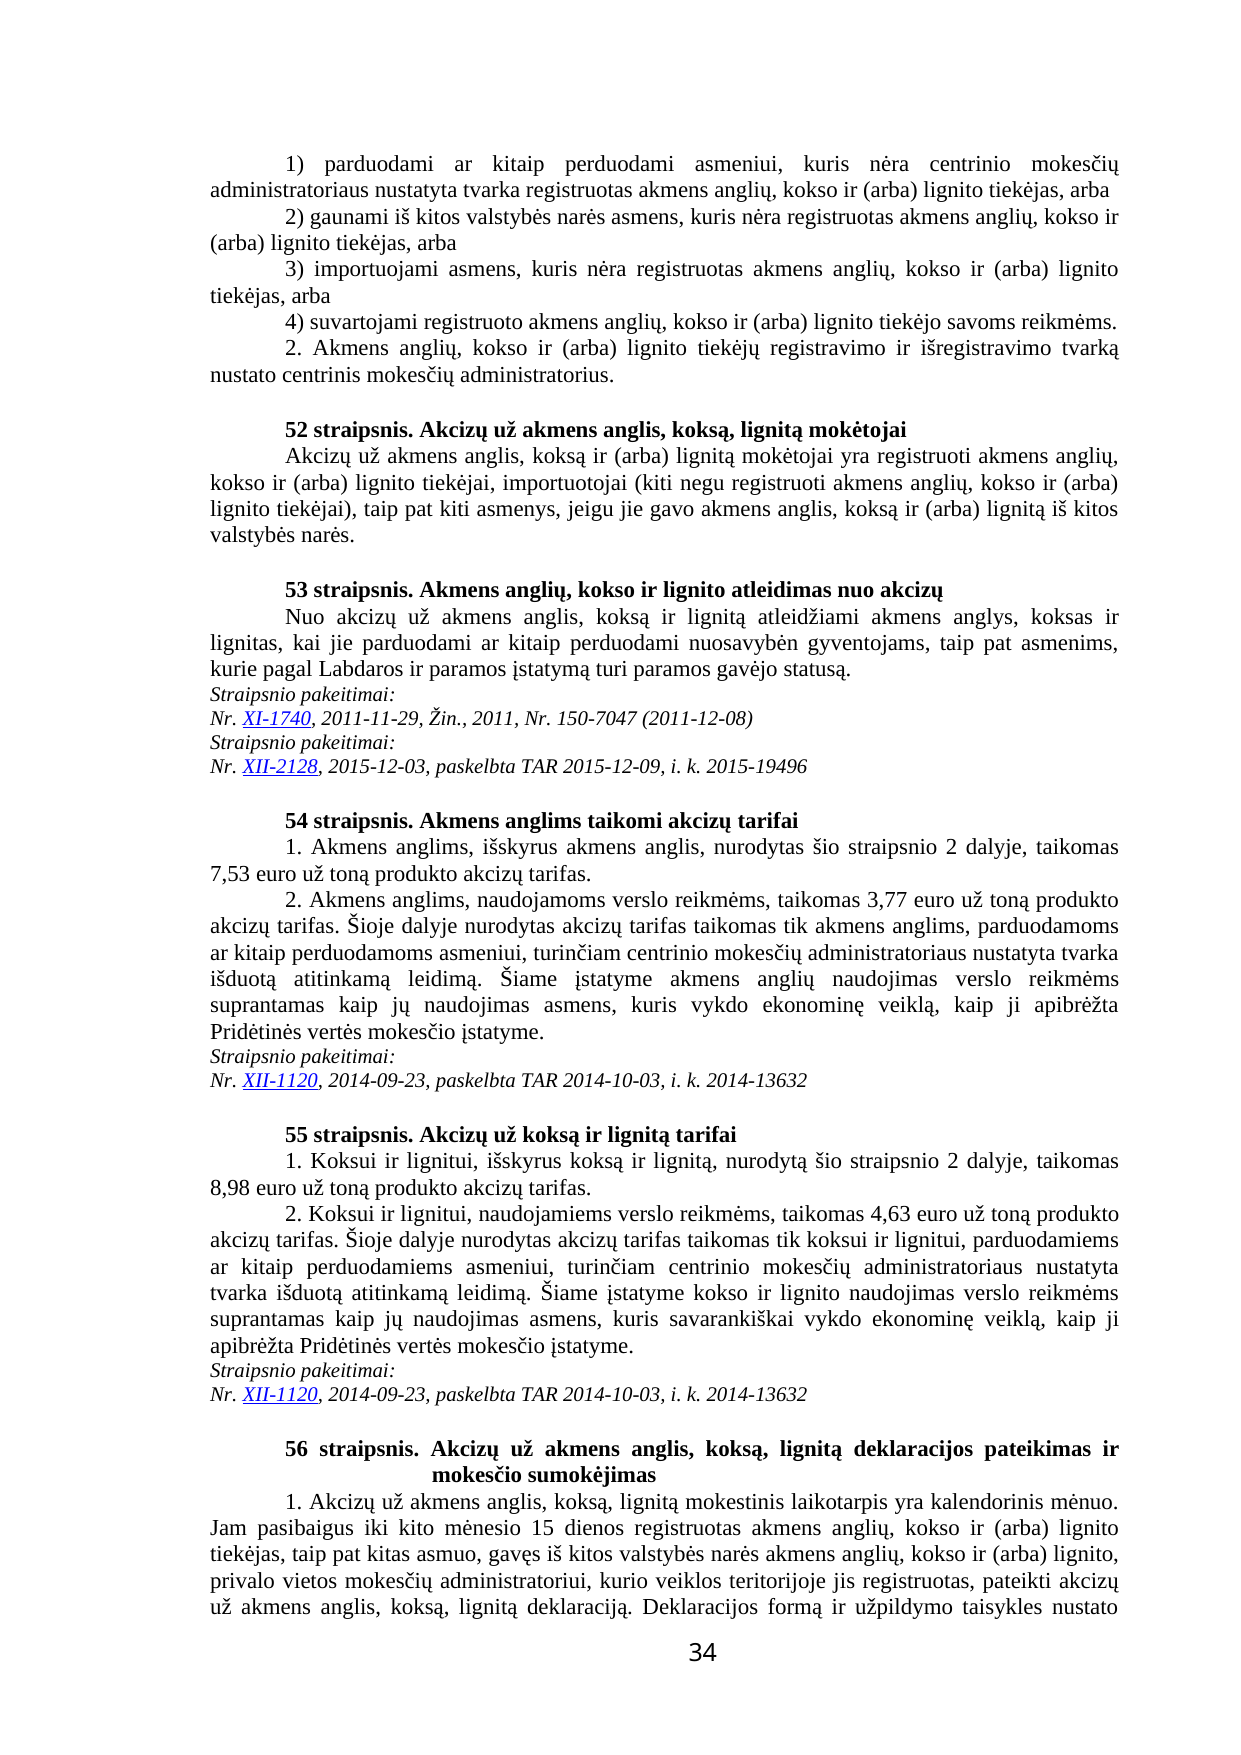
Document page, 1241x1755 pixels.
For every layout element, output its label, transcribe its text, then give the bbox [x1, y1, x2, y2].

text 1) parduodami ar kitaip perduodami asmeniui, kuris nėra centrinio mokesčių administratoriaus nustatyta tvarka registruotas akmens anglių, kokso ir (arba) lignito tiekėjas, arba [210, 150, 1120, 203]
text 1. Akcizų už akmens anglis, koksą, lignitą mokestinis laikotarpis yra kalendorinis mėnuo. Jam pasibaigus iki kito mėnesio 15 dienos registruotas akmens anglių, kokso ir (arba) lignito tiekėjas, taip pat kitas asmuo, gavęs iš kitos valstybės narės akmens anglių, kokso ir (arba) lignito, privalo vietos mokesčių administratoriui, kurio veiklos teritorijoje jis registruotas, pateikti akcizų už akmens anglis, koksą, lignitą deklaraciją. Deklaracijos formą ir užpildymo taisykles nustato [210, 1488, 1120, 1619]
text 55 straipsnis. Akcizų už koksą ir lignitą tarifai [210, 1121, 1120, 1147]
text 2. Akmens anglių, kokso ir (arba) lignito tiekėjų registravimo ir išregistravimo tvarką nustato centrinis mokesčių administratorius. [210, 334, 1120, 387]
text 4) suvartojami registruoto akmens anglių, kokso ir (arba) lignito tiekėjo savoms reikmėms. [210, 308, 1120, 334]
text Straipsnio pakeitimai: [210, 1358, 1120, 1382]
text 53 straipsnis. Akmens anglių, kokso ir lignito atleidimas nuo akcizų [210, 576, 1120, 603]
text 3) importuojami asmens, kuris nėra registruotas akmens anglių, kokso ir (arba) lignito tiekėjas, arba [210, 255, 1120, 308]
text Straipsnio pakeitimai: [210, 1044, 1120, 1068]
text 52 straipsnis. Akcizų už akmens anglis, koksą, lignitą mokėtojai [210, 416, 1120, 442]
text 2. Akmens anglims, naudojamoms verslo reikmėms, taikomas 3,77 euro už toną produkto akcizų tarifas. Šioje dalyje nurodytas akcizų tarifas taikomas tik akmens anglims, parduodamoms ar kitaip perduodamoms asmeniui, turinčiam centrinio mokesčių administratoriaus nustatyta tvarka išduotą atitinkamą leidimą. Šiame įstatyme akmens anglių naudojimas verslo reikmėms suprantamas kaip jų naudojimas asmens, kuris vykdo ekonominę veiklą, kaip ji apibrėžta Pridėtinės vertės mokesčio įstatyme. [210, 886, 1120, 1044]
text Nr. XII-2128, 2015-12-03, paskelbta TAR 2015-12-09, i. k. 2015-19496 [210, 754, 1120, 778]
text 1. Koksui ir lignitui, išskyrus koksą ir lignitą, nurodytą šio straipsnio 2 dalyje, taikomas 8,98 euro už toną produkto akcizų tarifas. [210, 1147, 1120, 1200]
text Nuo akcizų už akmens anglis, koksą ir lignitą atleidžiami akmens anglys, koksas ir lignitas, kai jie parduodami ar kitaip perduodami nuosavybėn gyventojams, taip pat asmenims, kurie pagal Labdaros ir paramos įstatymą turi paramos gavėjo statusą. [210, 603, 1120, 682]
text Straipsnio pakeitimai: [210, 730, 1120, 754]
text Straipsnio pakeitimai: [210, 682, 1120, 706]
text Akcizų už akmens anglis, koksą ir (arba) lignitą mokėtojai yra registruoti akmens anglių, kokso ir (arba) lignito tiekėjai, importuotojai (kiti negu registruoti akmens anglių, kokso ir (arba) lignito tiekėjai), taip pat kiti asmenys, jeigu jie gavo akmens anglis, koksą ir (arba) lignitą iš kitos valstybės narės. [210, 442, 1120, 548]
text 2) gaunami iš kitos valstybės narės asmens, kuris nėra registruotas akmens anglių, kokso ir (arba) lignito tiekėjas, arba [210, 203, 1120, 255]
text Nr. XI-1740, 2011-11-29, Žin., 2011, Nr. 150-7047 (2011-12-08) [210, 706, 1120, 730]
text 2. Koksui ir lignitui, naudojamiems verslo reikmėms, taikomas 4,63 euro už toną produkto akcizų tarifas. Šioje dalyje nurodytas akcizų tarifas taikomas tik koksui ir lignitui, parduodamiems ar kitaip perduodamiems asmeniui, turinčiam centrinio mokesčių administratoriaus nustatyta tvarka išduotą atitinkamą leidimą. Šiame įstatyme kokso ir lignito naudojimas verslo reikmėms suprantamas kaip jų naudojimas asmens, kuris savarankiškai vykdo ekonominę veiklą, kaip ji apibrėžta Pridėtinės vertės mokesčio įstatyme. [210, 1200, 1120, 1358]
text 54 straipsnis. Akmens anglims taikomi akcizų tarifai [210, 807, 1120, 833]
text 56 straipsnis. Akcizų už akmens anglis, koksą, lignitą deklaracijos pateikimas ir mokesčio sumokėjimas [285, 1435, 1120, 1488]
text Nr. XII-1120, 2014-09-23, paskelbta TAR 2014-10-03, i. k. 2014-13632 [210, 1382, 1120, 1406]
text Nr. XII-1120, 2014-09-23, paskelbta TAR 2014-10-03, i. k. 2014-13632 [210, 1068, 1120, 1092]
text 1. Akmens anglims, išskyrus akmens anglis, nurodytas šio straipsnio 2 dalyje, taikomas 7,53 euro už toną produkto akcizų tarifas. [210, 833, 1120, 886]
